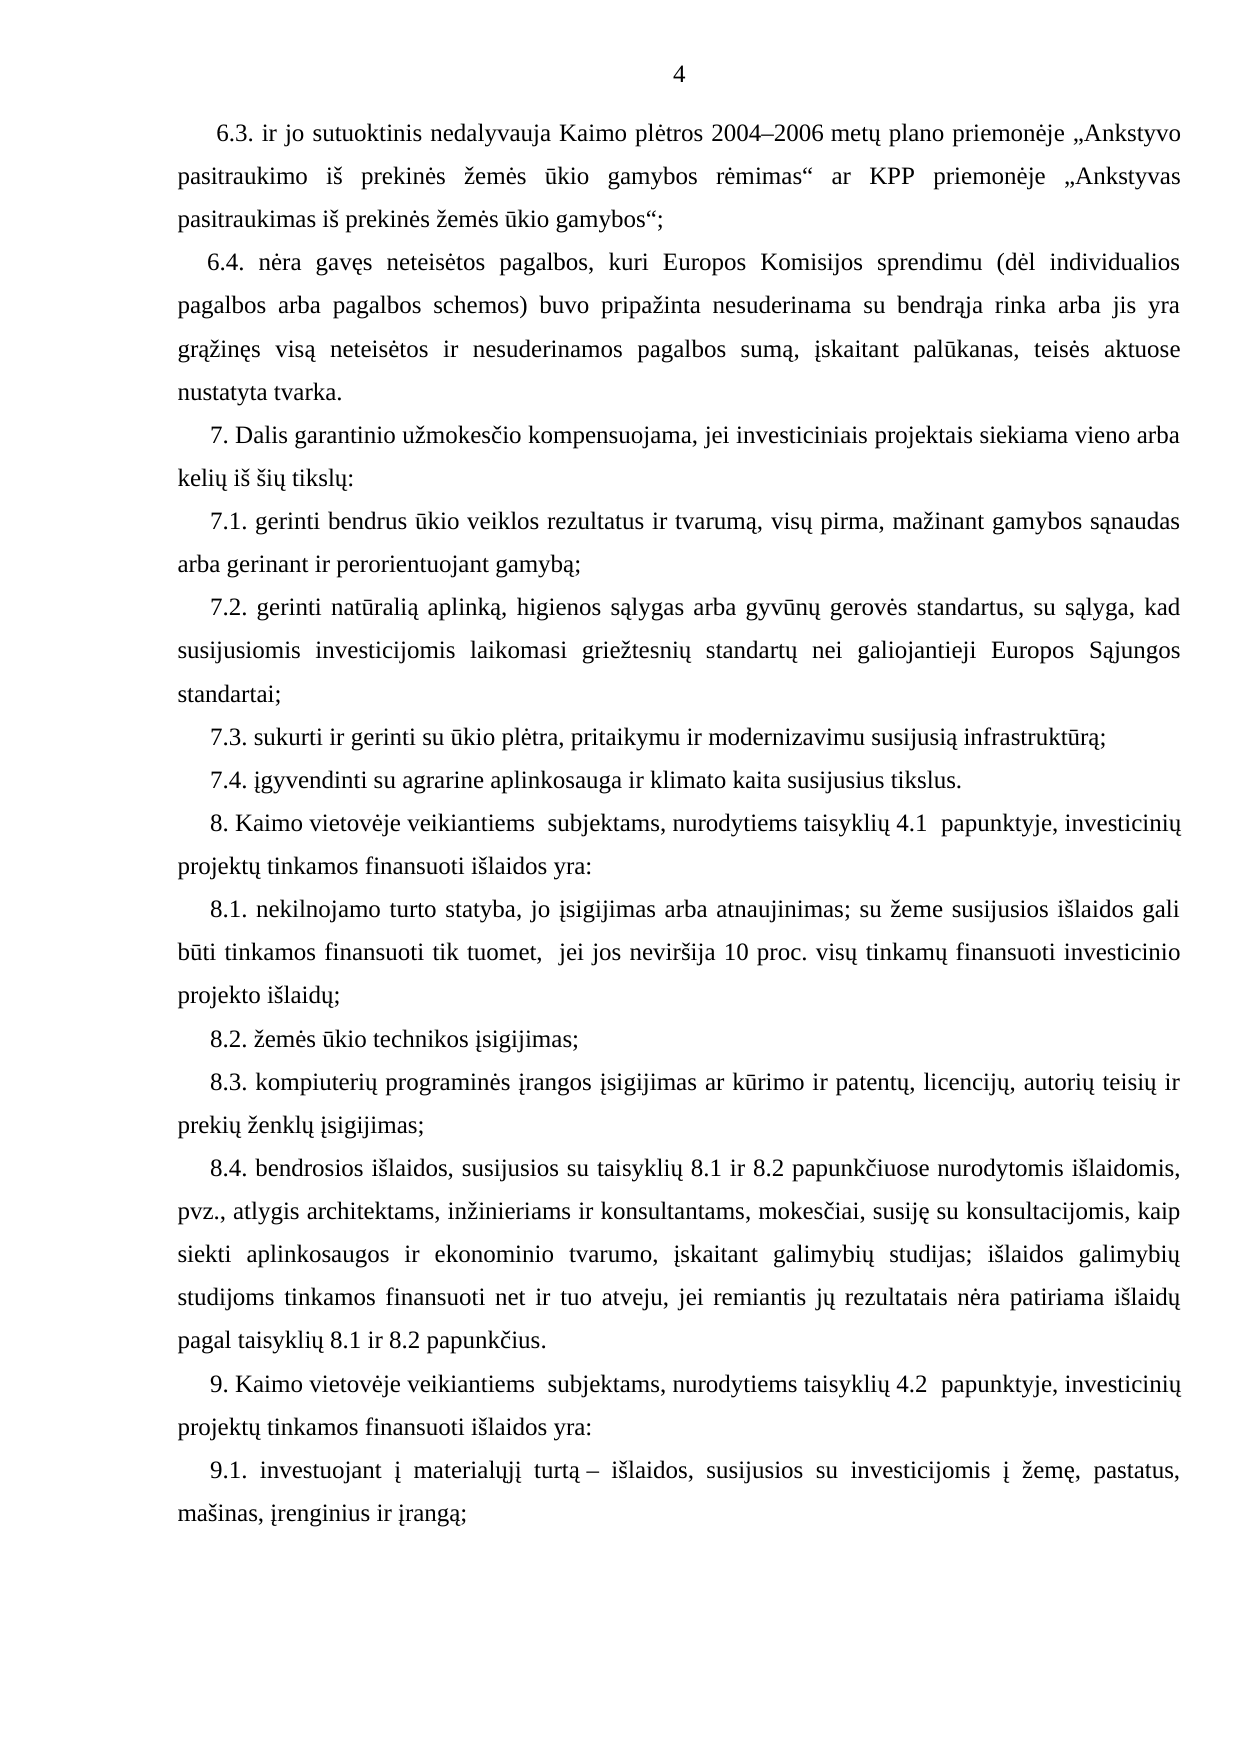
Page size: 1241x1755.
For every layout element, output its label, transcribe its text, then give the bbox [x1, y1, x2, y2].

text 8.4. bendrosios išlaidos, susijusios su taisyklių 8.1 ir 8.2 papunkčiuose nurodytomis išlaidomis, pvz., atlygis architektams, inžinieriams ir konsultantams, mokesčiai, susiję su konsultacijomis, kaip siekti aplinkosaugos ir ekonominio tvarumo, įskaitant galimybių studijas; išlaidos galimybių studijoms tinkamos finansuoti net ir tuo atveju, jei remiantis jų rezultatais nėra patiriama išlaidų pagal taisyklių 8.1 ir 8.2 papunkčius. [177, 1153, 1181, 1354]
text 8. Kaimo vietovėje veikiantiems subjektams, nurodytiems taisyklių 4.1 papunktyje, investicinių projektų tinkamos finansuoti išlaidos yra: [177, 808, 1181, 880]
text 6.3. ir jo sutuoktinis nedalyvauja Kaimo plėtros 2004–2006 metų plano priemonėje „Ankstyvo pasitraukimo iš prekinės žemės ūkio gamybos rėmimas“ ar KPP priemonėje „Ankstyvas pasitraukimas iš prekinės žemės ūkio gamybos“; [177, 118, 1181, 233]
text 9.1. investuojant į materialųjį turtą – išlaidos, susijusios su investicijomis į žemę, pastatus, mašinas, įrenginius ir įrangą; [177, 1455, 1181, 1527]
text 9. Kaimo vietovėje veikiantiems subjektams, nurodytiems taisyklių 4.2 papunktyje, investicinių projektų tinkamos finansuoti išlaidos yra: [177, 1369, 1181, 1441]
text 7.3. sukurti ir gerinti su ūkio plėtra, pritaikymu ir modernizavimu susijusią infrastruktūrą; [177, 722, 1181, 751]
text 6.4. nėra gavęs neteisėtos pagalbos, kuri Europos Komisijos sprendimu (dėl individualios pagalbos arba pagalbos schemos) buvo pripažinta nesuderinama su bendrąja rinka arba jis yra grąžinęs visą neteisėtos ir nesuderinamos pagalbos sumą, įskaitant palūkanas, teisės aktuose nustatyta tvarka. [177, 247, 1181, 406]
text 7.4. įgyvendinti su agrarine aplinkosauga ir klimato kaita susijusius tikslus. [177, 765, 1181, 794]
text 8.1. nekilnojamo turto statyba, jo įsigijimas arba atnaujinimas; su žeme susijusios išlaidos gali būti tinkamos finansuoti tik tuomet, jei jos neviršija 10 proc. visų tinkamų finansuoti investicinio projekto išlaidų; [177, 894, 1181, 1009]
text 7.2. gerinti natūralią aplinką, higienos sąlygas arba gyvūnų gerovės standartus, su sąlyga, kad susijusiomis investicijomis laikomasi griežtesnių standartų nei galiojantieji Europos Sąjungos standartai; [177, 592, 1181, 707]
text 7. Dalis garantinio užmokesčio kompensuojama, jei investiciniais projektais siekiama vieno arba kelių iš šių tikslų: [177, 420, 1181, 492]
text 8.2. žemės ūkio technikos įsigijimas; [177, 1024, 1181, 1052]
text 7.1. gerinti bendrus ūkio veiklos rezultatus ir tvarumą, visų pirma, mažinant gamybos sąnaudas arba gerinant ir perorientuojant gamybą; [177, 506, 1181, 578]
text 8.3. kompiuterių programinės įrangos įsigijimas ar kūrimo ir patentų, licencijų, autorių teisių ir prekių ženklų įsigijimas; [177, 1067, 1181, 1139]
